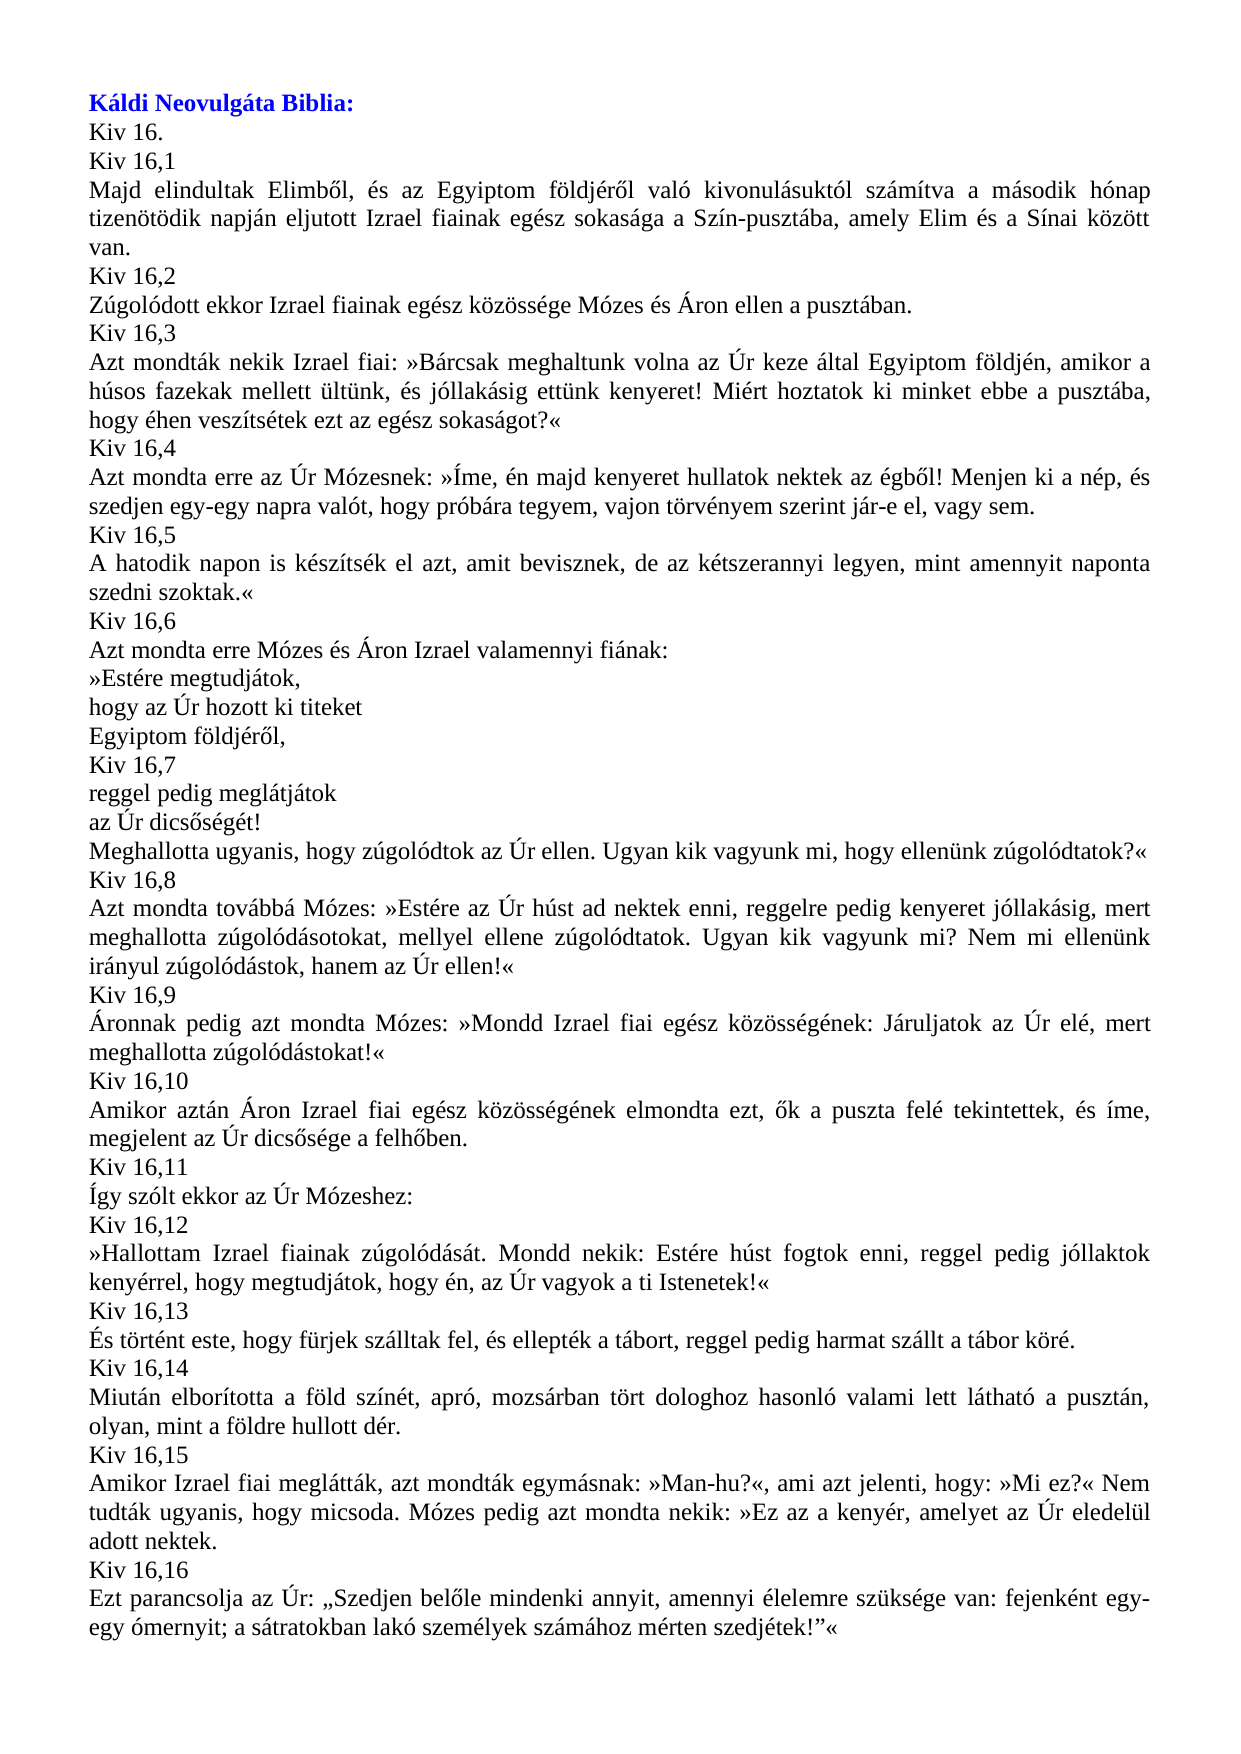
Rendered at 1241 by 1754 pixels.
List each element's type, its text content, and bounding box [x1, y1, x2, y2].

text Ezt parancsolja az Úr: „Szedjen belőle mindenki annyit, amennyi élelemre szüksége van: fejenként egy-egy ómernyit; a sátratokban lakó személyek számához mérten szedjétek!”« [88, 1583, 1152, 1641]
text az Úr dicsőségét! [88, 807, 1152, 836]
text Azt mondta erre az Úr Mózesnek: »Íme, én majd kenyeret hullatok nektek az égből! Menjen ki a nép, és szedjen egy-egy napra valót, hogy próbára tegyem, vajon törvényem szerint jár-e el, vagy sem. [88, 462, 1152, 520]
text Egyiptom földjéről, [88, 721, 1152, 750]
text Amikor Izrael fiai meglátták, azt mondták egymásnak: »Man-hu?«, ami azt jelenti, hogy: »Mi ez?« Nem tudták ugyanis, hogy micsoda. Mózes pedig azt mondta nekik: »Ez az a kenyér, amelyet az Úr eledelül adott nektek. [88, 1468, 1152, 1555]
text Kiv 16. [88, 117, 1152, 146]
text Kiv 16,5 [88, 520, 1152, 548]
text Kiv 16,10 [88, 1066, 1152, 1095]
text Majd elindultak Elimből, és az Egyiptom földjéről való kivonulásuktól számítva a második hónap tizenötödik napján eljutott Izrael fiainak egész sokasága a Szín-pusztába, amely Elim és a Sínai között van. [88, 175, 1152, 261]
text hogy az Úr hozott ki titeket [88, 692, 1152, 721]
text »Estére megtudjátok, [88, 663, 1152, 692]
text »Hallottam Izrael fiainak zúgolódását. Mondd nekik: Estére húst fogtok enni, reggel pedig jóllaktok kenyérrel, hogy megtudjátok, hogy én, az Úr vagyok a ti Istenetek!« [88, 1238, 1152, 1296]
text Kiv 16,7 [88, 750, 1152, 778]
text reggel pedig meglátjátok [88, 778, 1152, 807]
text Kiv 16,12 [88, 1210, 1152, 1238]
text Azt mondta továbbá Mózes: »Estére az Úr húst ad nektek enni, reggelre pedig kenyeret jóllakásig, mert meghallotta zúgolódásotokat, mellyel ellene zúgolódtatok. Ugyan kik vagyunk mi? Nem mi ellenünk irányul zúgolódástok, hanem az Úr ellen!« [88, 893, 1152, 980]
text Kiv 16,13 [88, 1296, 1152, 1325]
text Áronnak pedig azt mondta Mózes: »Mondd Izrael fiai egész közösségének: Járuljatok az Úr elé, mert meghallotta zúgolódástokat!« [88, 1008, 1152, 1066]
text A hatodik napon is készítsék el azt, amit bevisznek, de az kétszerannyi legyen, mint amennyit naponta szedni szoktak.« [88, 548, 1152, 606]
text Káldi Neovulgáta Biblia: [88, 88, 1152, 117]
text Kiv 16,14 [88, 1353, 1152, 1382]
text Kiv 16,11 [88, 1152, 1152, 1181]
text Így szólt ekkor az Úr Mózeshez: [88, 1181, 1152, 1210]
text Kiv 16,4 [88, 433, 1152, 462]
text Kiv 16,8 [88, 865, 1152, 893]
text Azt mondta erre Mózes és Áron Izrael valamennyi fiának: [88, 635, 1152, 663]
text Zúgolódott ekkor Izrael fiainak egész közössége Mózes és Áron ellen a pusztában. [88, 290, 1152, 318]
text Azt mondták nekik Izrael fiai: »Bárcsak meghaltunk volna az Úr keze által Egyiptom földjén, amikor a húsos fazekak mellett ültünk, és jóllakásig ettünk kenyeret! Miért hoztatok ki minket ebbe a pusztába, hogy éhen veszítsétek ezt az egész sokaságot?« [88, 347, 1152, 433]
text Miután elborította a föld színét, apró, mozsárban tört dologhoz hasonló valami lett látható a pusztán, olyan, mint a földre hullott dér. [88, 1382, 1152, 1440]
text Kiv 16,9 [88, 980, 1152, 1008]
text Kiv 16,6 [88, 606, 1152, 635]
text Kiv 16,2 [88, 261, 1152, 290]
text Meghallotta ugyanis, hogy zúgolódtok az Úr ellen. Ugyan kik vagyunk mi, hogy ellenünk zúgolódtatok?« [88, 836, 1152, 865]
text Kiv 16,16 [88, 1555, 1152, 1583]
text Kiv 16,1 [88, 146, 1152, 175]
text Kiv 16,3 [88, 318, 1152, 347]
text Amikor aztán Áron Izrael fiai egész közösségének elmondta ezt, ők a puszta felé tekintettek, és íme, megjelent az Úr dicsősége a felhőben. [88, 1095, 1152, 1152]
text És történt este, hogy fürjek szálltak fel, és ellepték a tábort, reggel pedig harmat szállt a tábor köré. [88, 1325, 1152, 1353]
text Kiv 16,15 [88, 1440, 1152, 1468]
